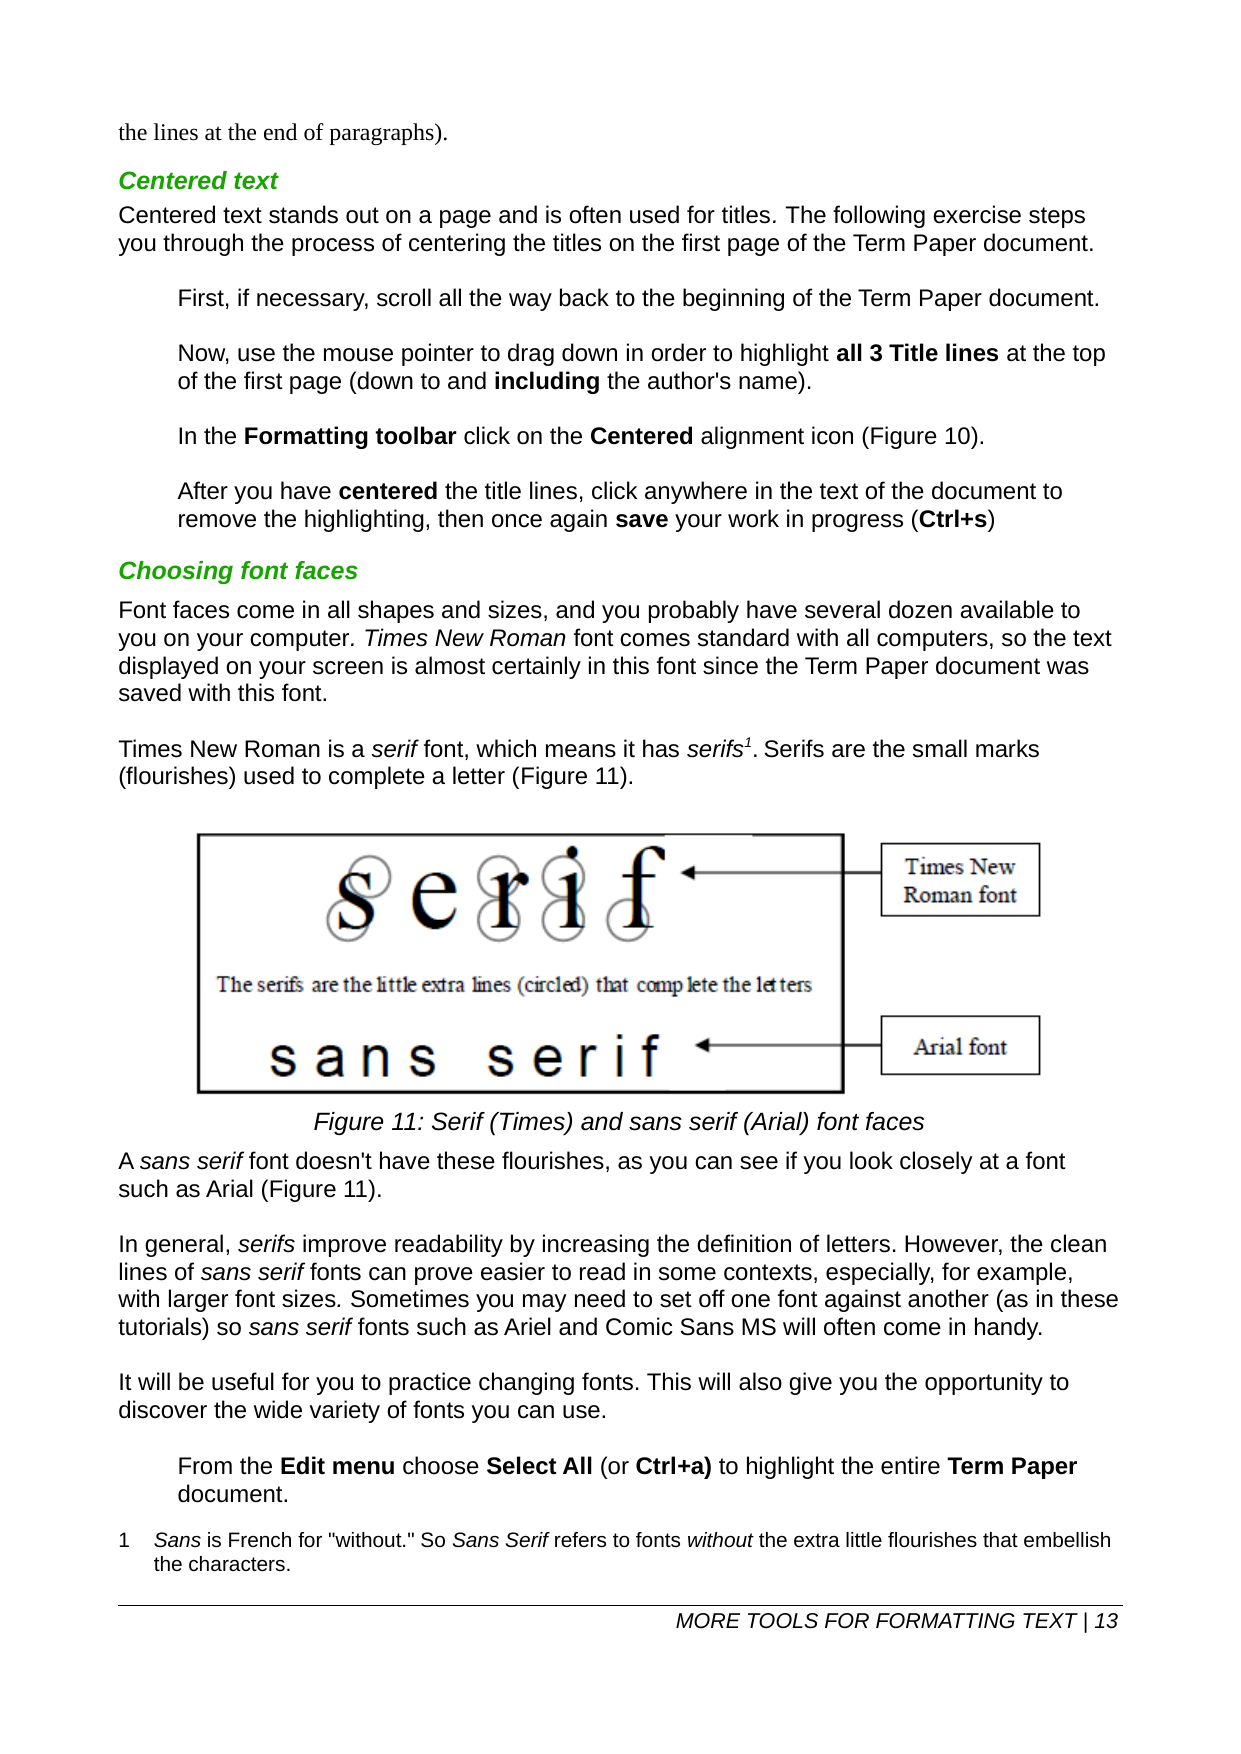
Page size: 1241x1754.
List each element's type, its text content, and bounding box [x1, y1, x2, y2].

text From the Edit menu choose Select All (or Ctrl+a) to highlight the entire Term Paper document. [177, 1452, 1123, 1507]
text Centered text stands out on a page and is often used for titles. The following exercise steps you through the process of centering the titles on the first page of the Term Paper document. [118, 201, 1123, 256]
text Sans is French for "without." So Sans Serif refers to fonts without the extra little flourishes that embellish the characters. [118, 1528, 1123, 1576]
text Now, use the mouse pointer to drag down in order to highlight all 3 Title lines at the top of the first page (down to and including the author's name). [177, 339, 1123, 394]
text the lines at the end of paragraphs). [118, 118, 1123, 146]
subtitle Centered text [118, 166, 1123, 195]
text In general, serifs improve readability by increasing the definition of letters. However, the clean lines of sans serif fonts can prove easier to read in some contexts, especially, for example, with larger font sizes. Sometimes you may need to set off one font against another (as in these tutorials) so sans serif fonts such as Ariel and Comic Sans MS will often come in handy. [118, 1230, 1123, 1340]
subtitle Choosing font faces [118, 556, 1123, 585]
text In the Formatting toolbar click on the Centered alignment icon (Figure 10). [177, 422, 1123, 449]
text A sans serif font doesn't have these flourishes, as you can see if you look closely at a font such as Arial (Figure 11). [118, 1147, 1123, 1202]
text First, if necessary, scroll all the way back to the beginning of the Term Paper document. [177, 284, 1123, 311]
text Font faces come in all shapes and sizes, and you probably have several dozen available to you on your computer. Times New Roman font comes standard with all computers, so the text displayed on your screen is almost certainly in this font since the Term Paper document was saved with this font. [118, 596, 1123, 707]
text Figure 11: Serif (Times) and sans serif (Arial) font faces [192, 1102, 1049, 1135]
text Times New Roman is a serif font, which means it has serifs. Serifs are the small marks (flourishes) used to complete a letter (Figure 11). [118, 734, 1123, 790]
text After you have centered the title lines, click anywhere in the text of the document to remove the highlighting, then once again save your work in progress (Ctrl+s) [177, 477, 1123, 532]
text It will be useful for you to practice changing fonts. This will also give you the opportunity to discover the wide variety of fonts you can use. [118, 1368, 1123, 1423]
picture [191, 829, 1050, 1102]
